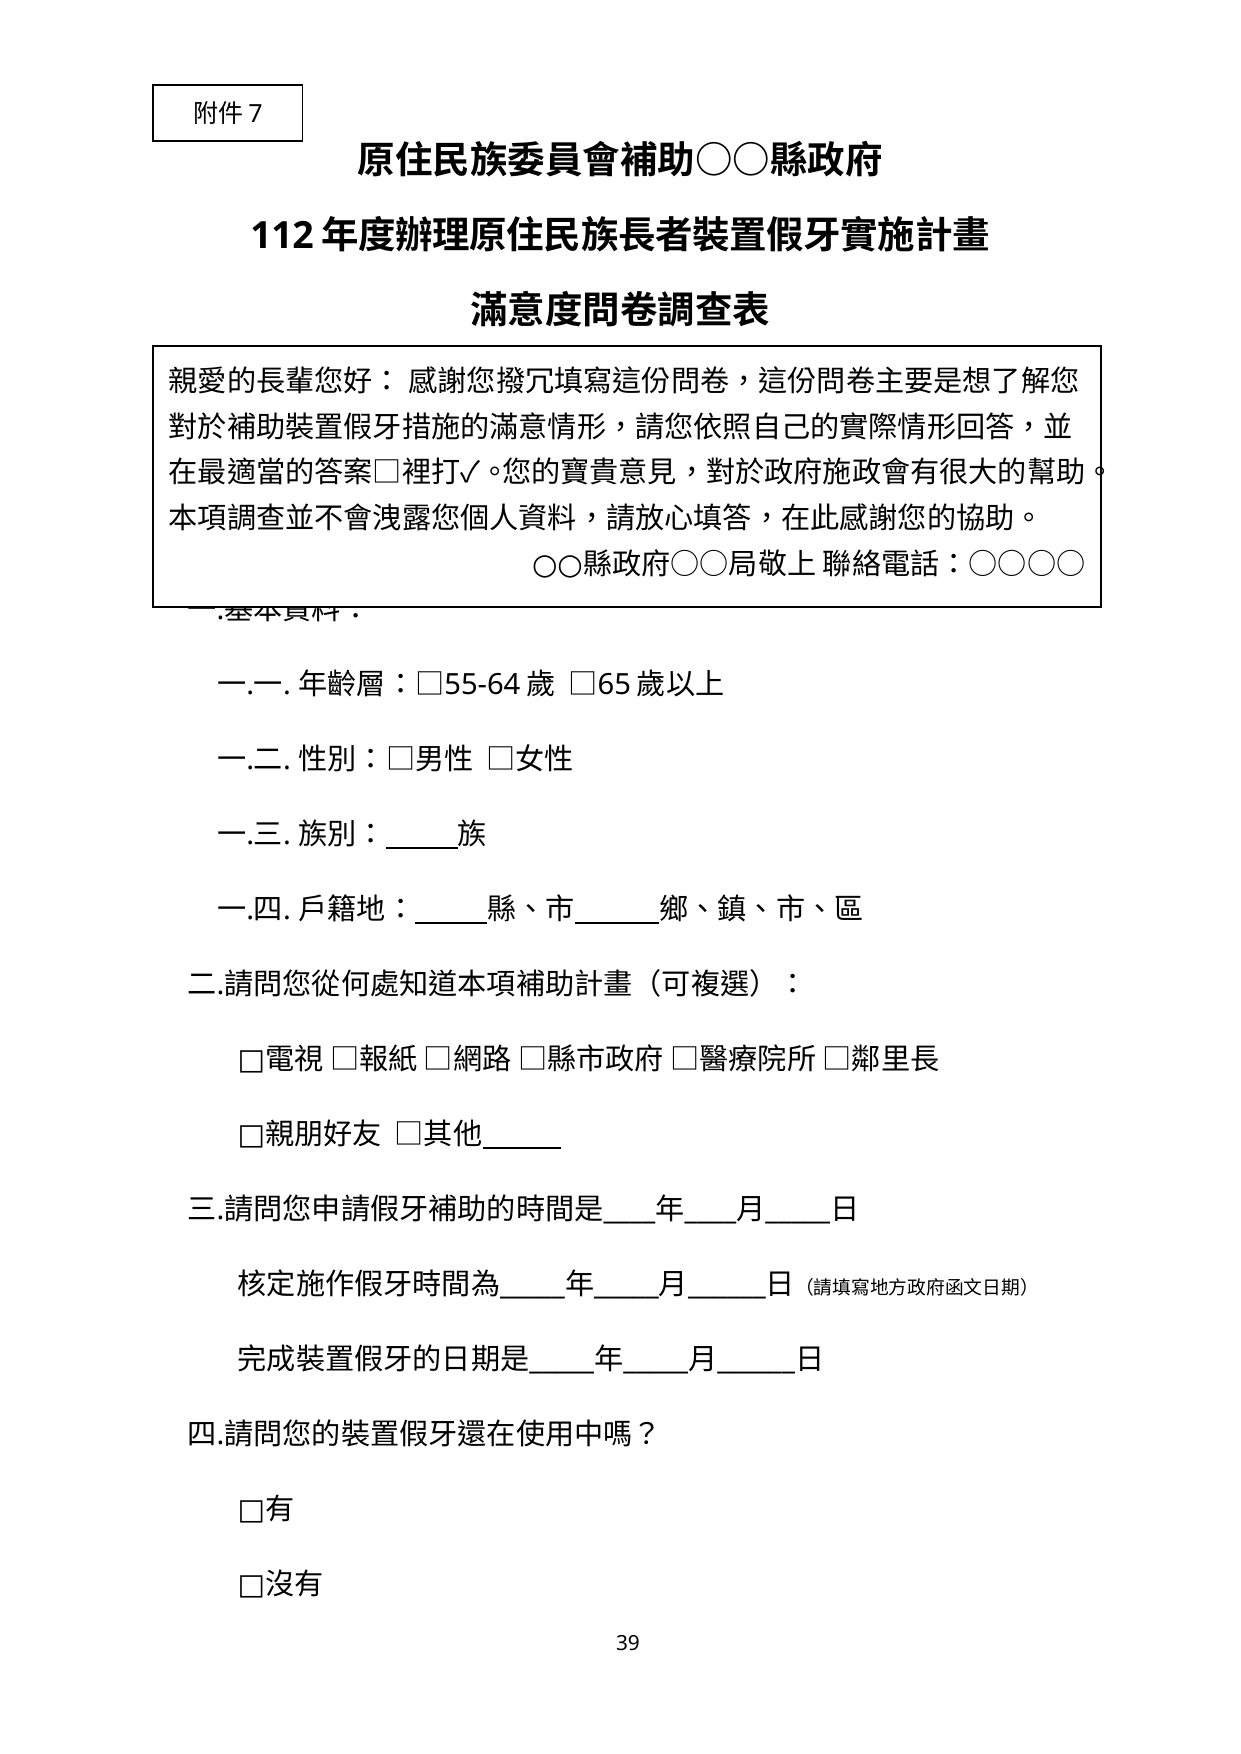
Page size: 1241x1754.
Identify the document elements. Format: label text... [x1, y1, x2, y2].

list 年齡層：□55-64歲 □65歲以上 [217, 644, 1053, 719]
text 完成裝置假牙的日期是_____年_____月______日 [237, 1319, 1053, 1394]
text 附件7 [168, 93, 287, 129]
list 性別：□男性 □女性 [217, 719, 1053, 794]
list 基本資料： [187, 608, 1053, 644]
text 滿意度問卷調查表 [187, 269, 1053, 344]
list 戶籍地： 縣、市 鄉、鎮、市、區 [217, 869, 1053, 944]
list 請問您從何處知道本項補助計畫（可複選）： [187, 944, 1053, 1019]
text □有 [237, 1469, 1053, 1544]
text □親朋好友 □其他 [237, 1094, 1053, 1169]
text ○○縣政府○○局敬上 聯絡電話：○○○○ [168, 538, 1085, 584]
list 請問您申請假牙補助的時間是____年____月_____日 [187, 1169, 1053, 1244]
text 112年度辦理原住民族長者裝置假牙實施計畫 [187, 194, 1053, 269]
text □電視 □報紙 □網路 □縣市政府 □醫療院所 □鄰里長 [237, 1019, 1053, 1094]
text 親愛的長輩您好： 感謝您撥冗填寫這份問卷，這份問卷主要是想了解您對於補助裝置假牙措施的滿意情形，請您依照自己的實際情形回答，並在最適當的答案□裡打✓。您的寶貴意見，對於政府施政會有很大的幫助。本項調查並不會洩露您個人資料，請放心填答，在此感謝您的協助。 [168, 354, 1085, 538]
text 核定施作假牙時間為_____年_____月______日（請填寫地方政府函文日期） [237, 1244, 1053, 1319]
list 族別： 族 [217, 794, 1053, 869]
list 請問您的裝置假牙還在使用中嗎？ [187, 1394, 1053, 1469]
text □沒有 [237, 1544, 1053, 1619]
text 原住民族委員會補助○○縣政府 [187, 119, 1053, 194]
